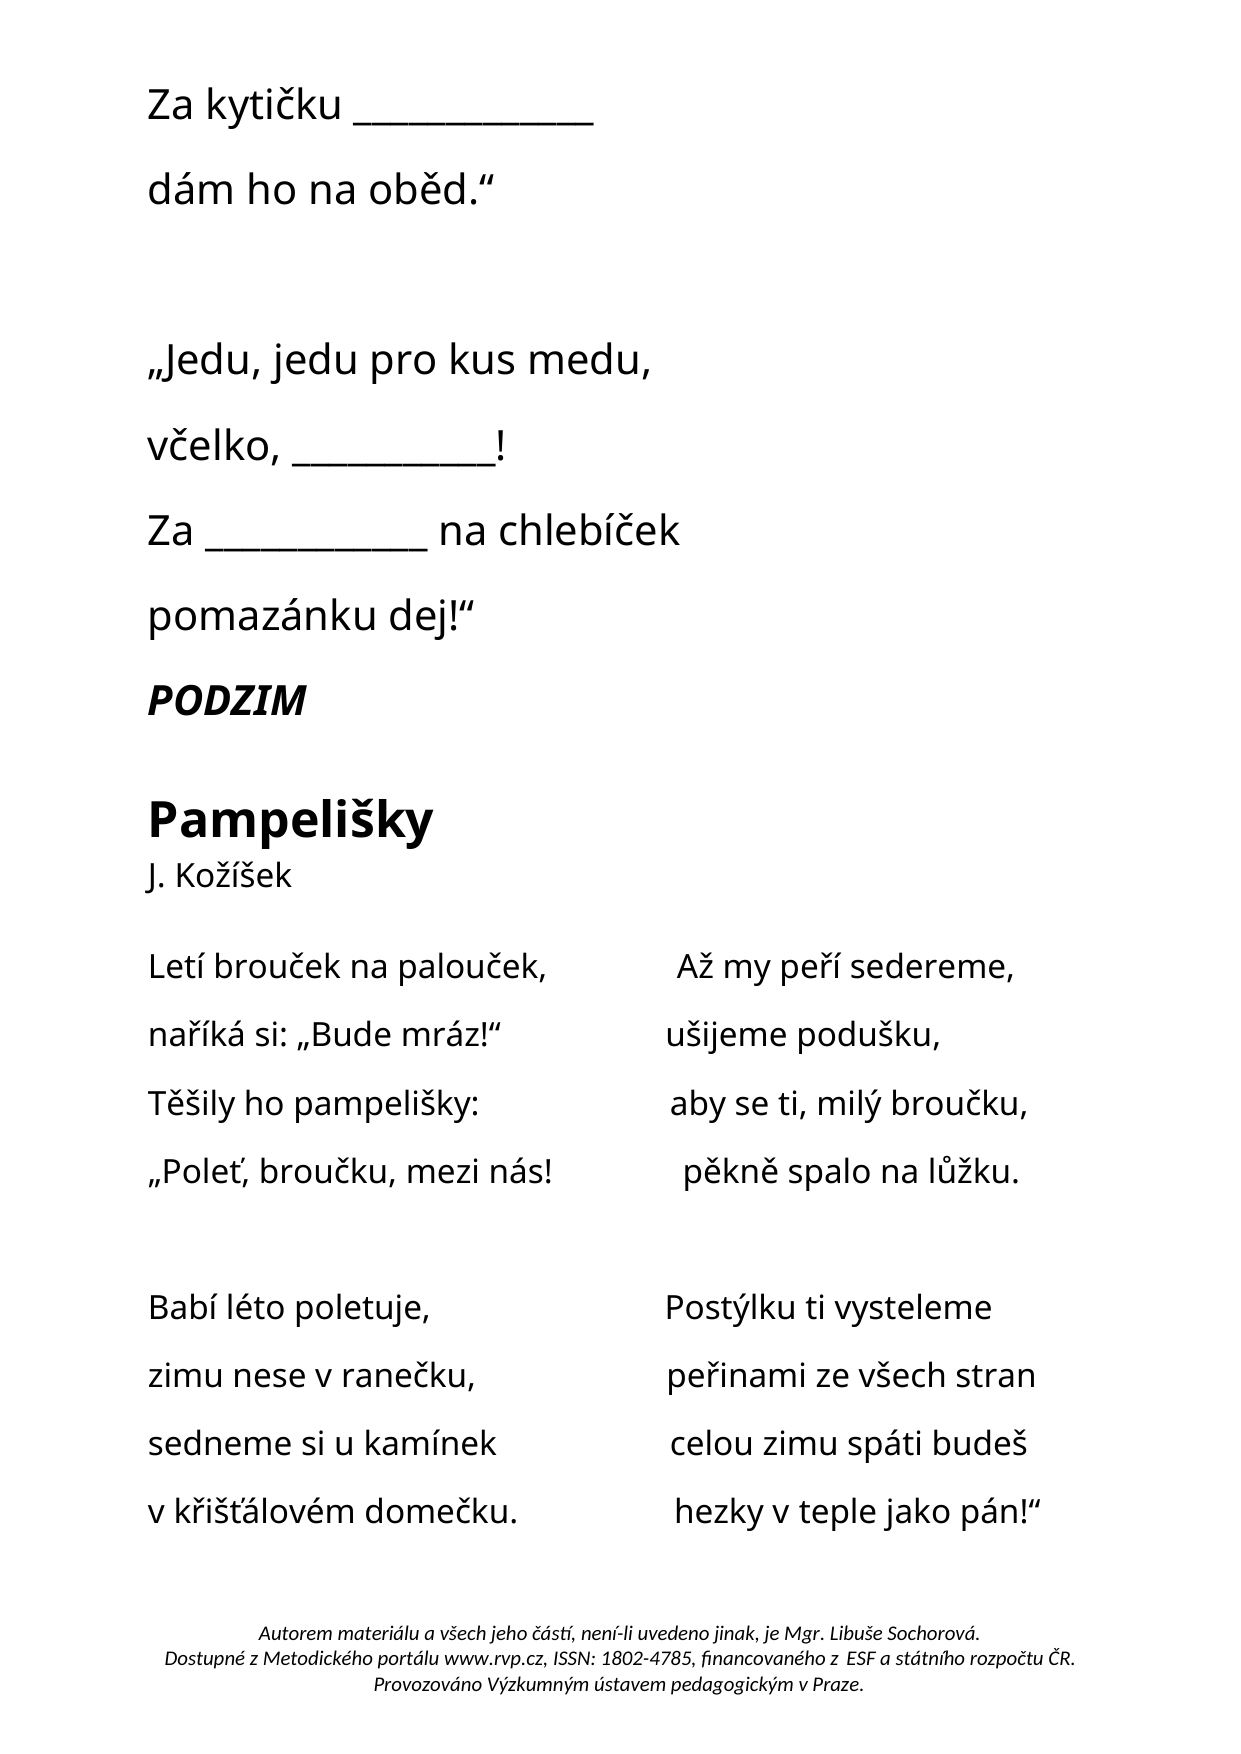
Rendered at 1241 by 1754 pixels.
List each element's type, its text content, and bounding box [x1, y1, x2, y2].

subtitle Pampelišky [148, 784, 1093, 852]
text sedneme si u kamínek celou zimu spáti budeš [148, 1420, 1123, 1465]
text „Jedu, jedu pro kus medu, [148, 330, 1093, 387]
text dám ho na oběd.“ [148, 160, 1093, 217]
subtitle Za kytičku _____________ [148, 75, 1093, 132]
subtitle J. Kožíšek [148, 852, 1093, 898]
text zimu nese v ranečku, peřinami ze všech stran [148, 1352, 1123, 1397]
text Babí léto poletuje, Postýlku ti vysteleme [148, 1284, 1123, 1329]
text Za ____________ na chlebíček [148, 500, 1093, 557]
subtitle PODZIM [148, 671, 1093, 727]
text pomazánku dej!“ [148, 586, 1093, 642]
text Letí brouček na palouček, Až my peří sedereme, [148, 943, 1093, 988]
text „Poleť, broučku, mezi nás! pěkně spalo na lůžku. [148, 1147, 1123, 1193]
text Těšily ho pampelišky: aby se ti, milý broučku, [148, 1079, 1123, 1125]
text naříká si: „Bude mráz!“ ušijeme podušku, [148, 1011, 1093, 1057]
text včelko, ___________! [148, 415, 1093, 472]
text v křišťálovém domečku. hezky v teple jako pán!“ [148, 1488, 1123, 1533]
